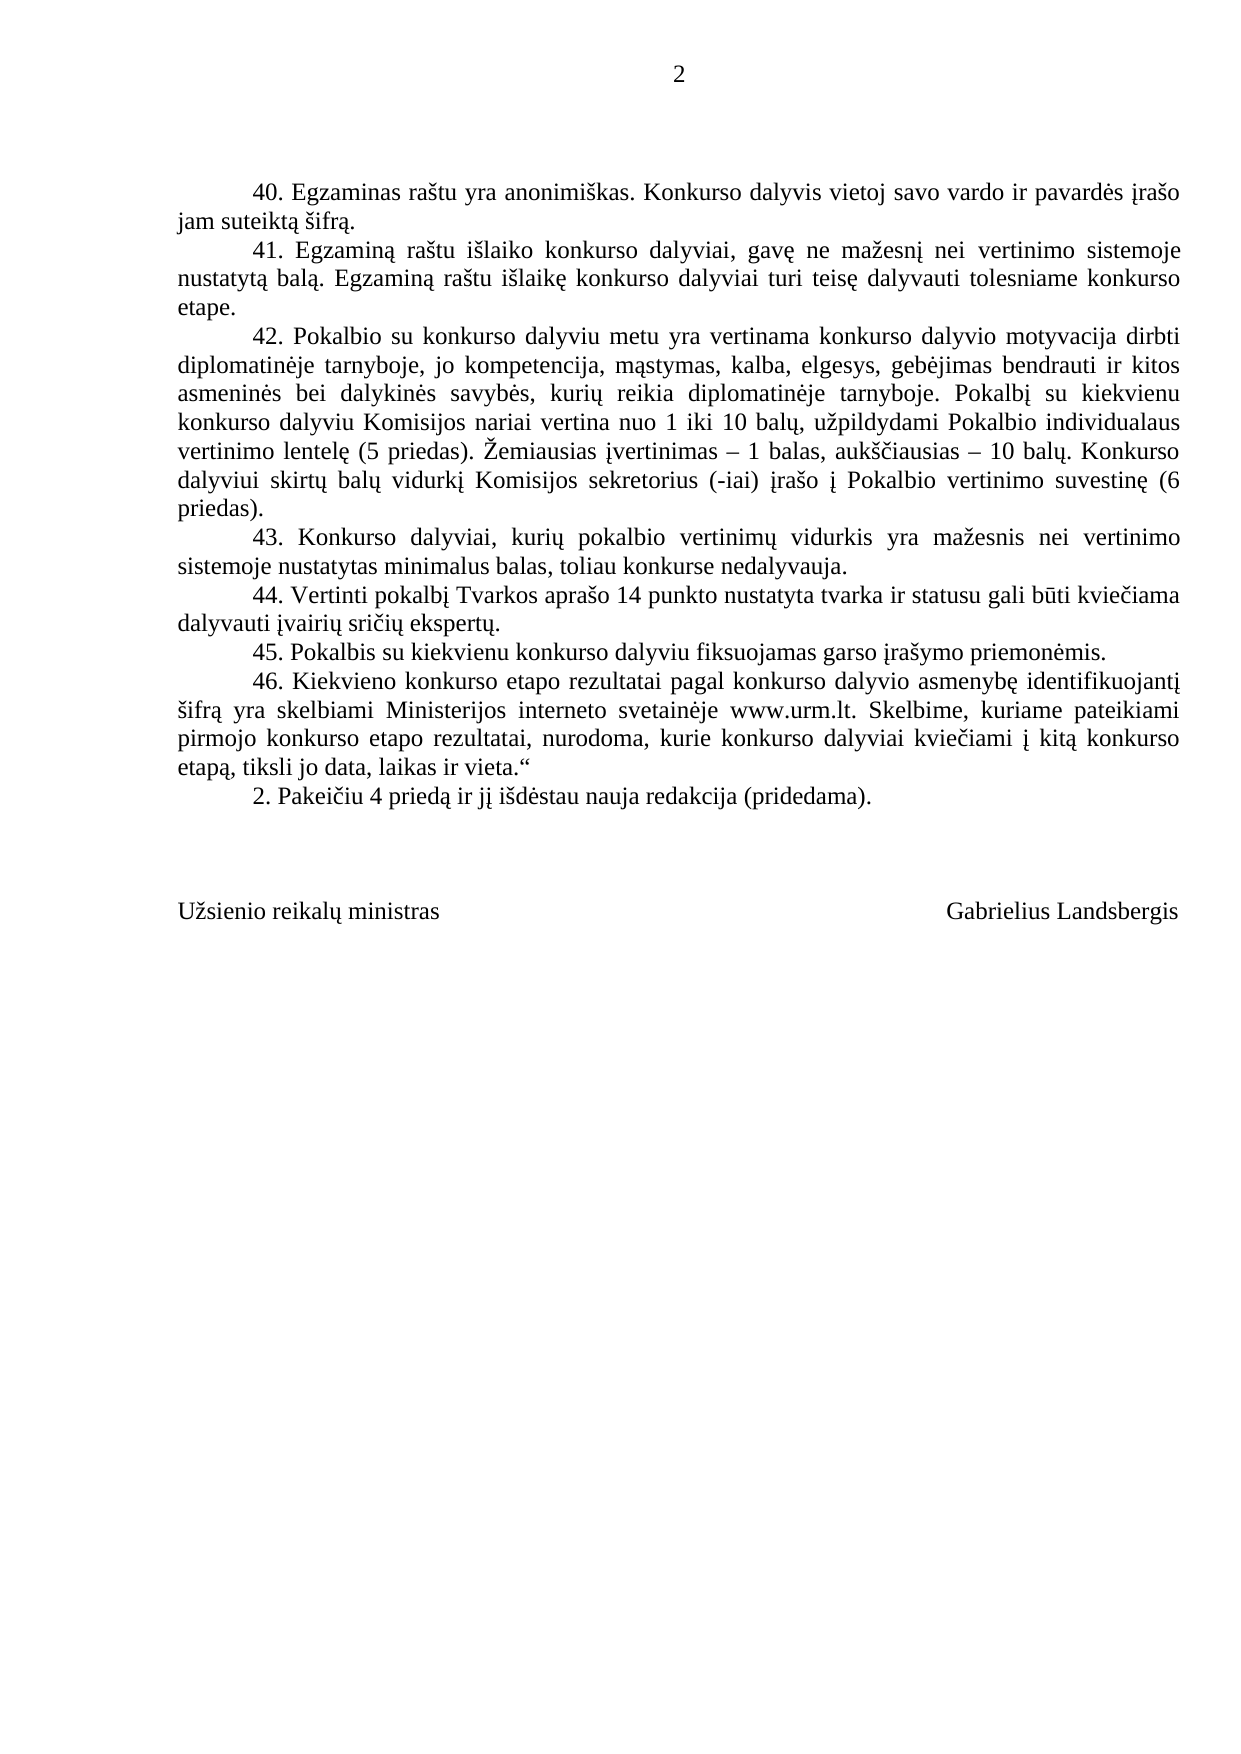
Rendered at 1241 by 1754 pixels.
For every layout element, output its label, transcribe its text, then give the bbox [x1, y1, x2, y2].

text 44. Vertinti pokalbį Tvarkos aprašo 14 punkto nustatyta tvarka ir statusu gali būti kviečiama dalyvauti įvairių sričių ekspertų. [177, 580, 1181, 637]
text 43. Konkurso dalyviai, kurių pokalbio vertinimų vidurkis yra mažesnis nei vertinimo sistemoje nustatytas minimalus balas, toliau konkurse nedalyvauja. [177, 522, 1181, 580]
text 46. Kiekvieno konkurso etapo rezultatai pagal konkurso dalyvio asmenybę identifikuojantį šifrą yra skelbiami Ministerijos interneto svetainėje www.urm.lt. Skelbime, kuriame pateikiami pirmojo konkurso etapo rezultatai, nurodoma, kurie konkurso dalyviai kviečiami į kitą konkurso etapą, tiksli jo data, laikas ir vieta.“ [177, 666, 1181, 781]
text Užsienio reikalų ministras Gabrielius Landsbergis [177, 896, 1181, 925]
text 40. Egzaminas raštu yra anonimiškas. Konkurso dalyvis vietoj savo vardo ir pavardės įrašo jam suteiktą šifrą. [177, 177, 1181, 235]
text 2. Pakeičiu 4 priedą ir jį išdėstau nauja redakcija (pridedama). [177, 781, 1181, 810]
text 45. Pokalbis su kiekvienu konkurso dalyviu fiksuojamas garso įrašymo priemonėmis. [177, 637, 1181, 666]
text 41. Egzaminą raštu išlaiko konkurso dalyviai, gavę ne mažesnį nei vertinimo sistemoje nustatytą balą. Egzaminą raštu išlaikę konkurso dalyviai turi teisę dalyvauti tolesniame konkurso etape. [177, 235, 1181, 321]
text 42. Pokalbio su konkurso dalyviu metu yra vertinama konkurso dalyvio motyvacija dirbti diplomatinėje tarnyboje, jo kompetencija, mąstymas, kalba, elgesys, gebėjimas bendrauti ir kitos asmeninės bei dalykinės savybės, kurių reikia diplomatinėje tarnyboje. Pokalbį su kiekvienu konkurso dalyviu Komisijos nariai vertina nuo 1 iki 10 balų, užpildydami Pokalbio individualaus vertinimo lentelę (5 priedas). Žemiausias įvertinimas – 1 balas, aukščiausias – 10 balų. Konkurso dalyviui skirtų balų vidurkį Komisijos sekretorius (-iai) įrašo į Pokalbio vertinimo suvestinę (6 priedas). [177, 321, 1181, 522]
